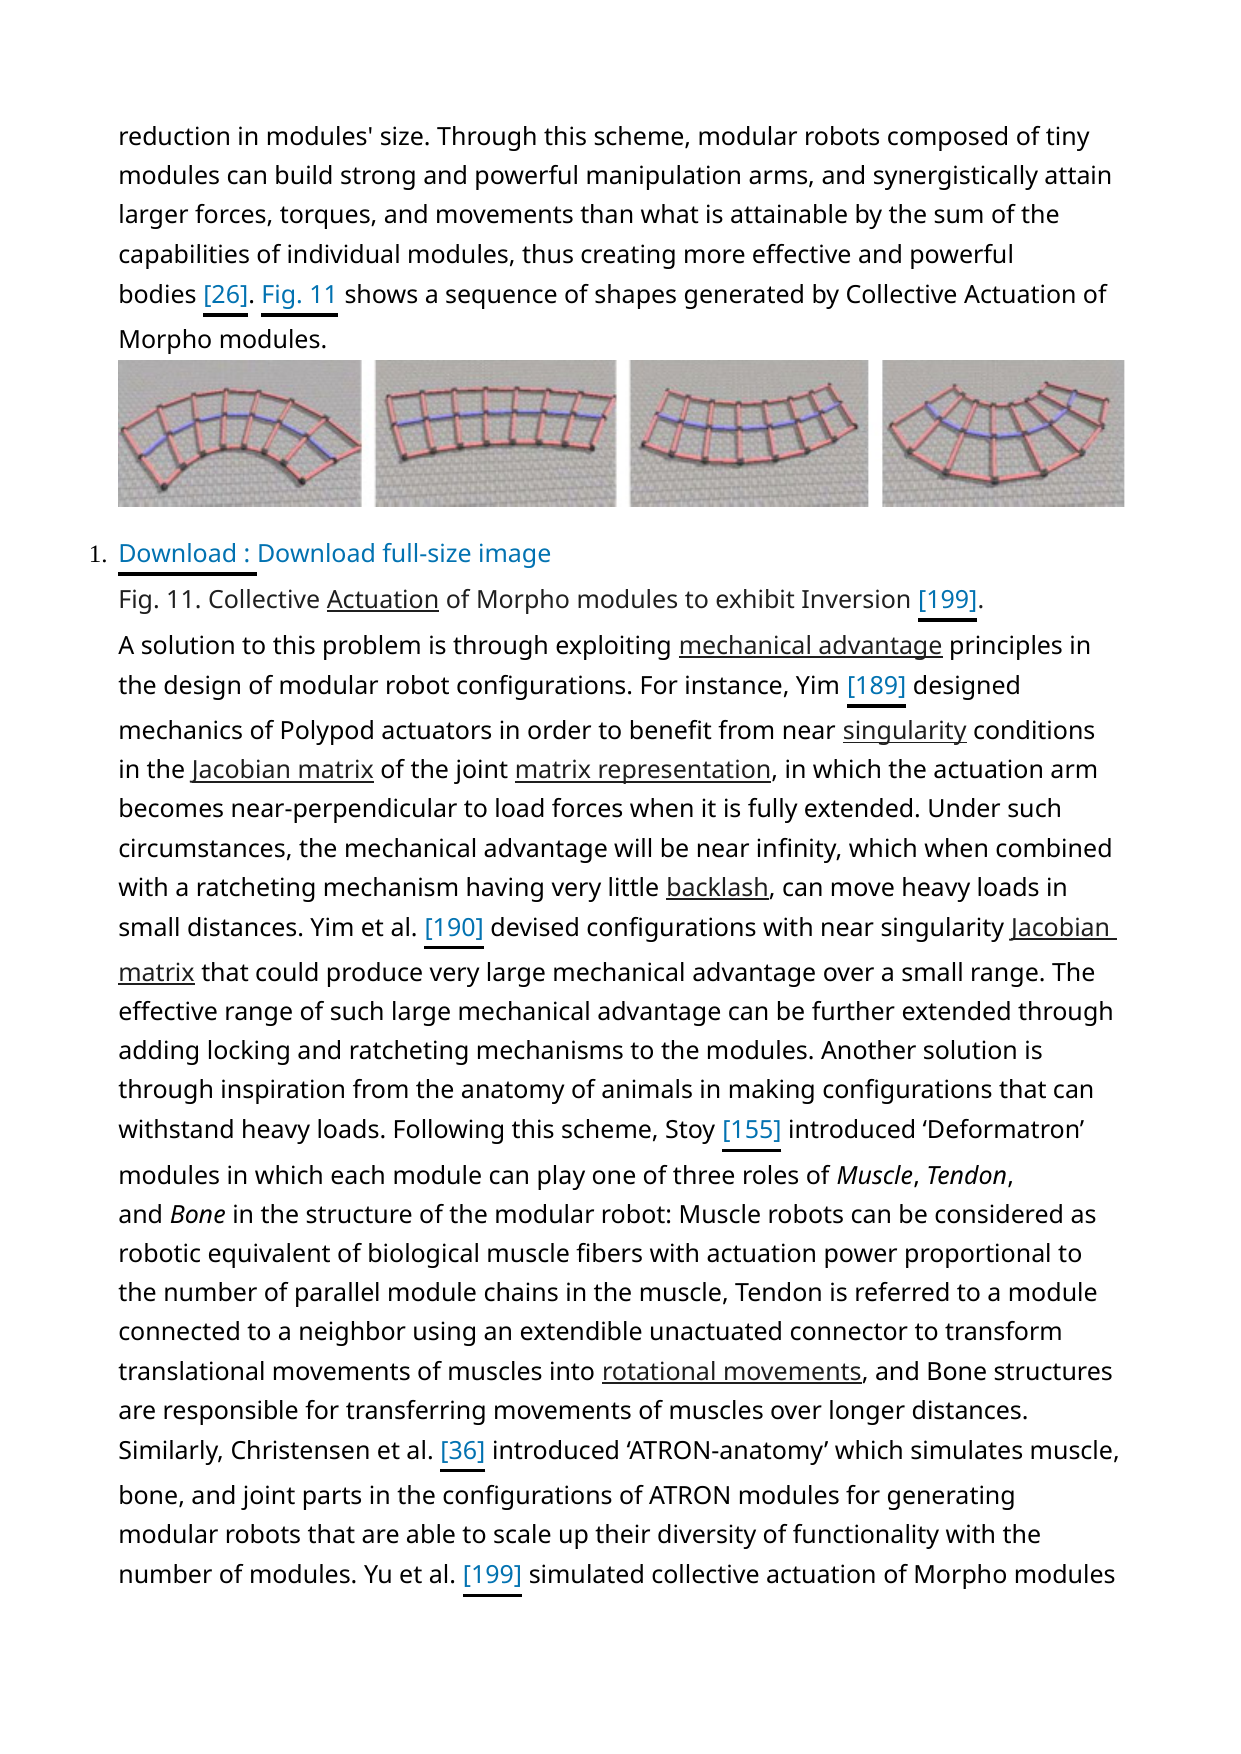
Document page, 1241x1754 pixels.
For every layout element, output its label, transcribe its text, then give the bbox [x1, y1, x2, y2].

text Fig. 11. Collective Actuation of Morpho modules to exhibit Inversion [199]. [118, 581, 1122, 622]
picture [118, 360, 1125, 507]
text A solution to this problem is through exploiting mechanical advantage principles in the design of modular robot configurations. For instance, Yim [189] designed mechanics of Polypod actuators in order to benefit from near singularity conditions in the Jacobian matrix of the joint matrix representation, in which the actuation arm becomes near-perpendicular to load forces when it is fully extended. Under such circumstances, the mechanical advantage will be near infinity, which when combined with a ratcheting mechanism having very little backlash, can move heavy loads in small distances. Yim et al. [190] devised configurations with near singularity Jacobian matrix that could produce very large mechanical advantage over a small range. The effective range of such large mechanical advantage can be further extended through adding locking and ratcheting mechanisms to the modules. Another solution is through inspiration from the anatomy of animals in making configurations that can withstand heavy loads. Following this scheme, Stoy [155] introduced ‘Deformatron’ modules in which each module can play one of three roles of Muscle, Tendon, and Bone in the structure of the modular robot: Muscle robots can be considered as robotic equivalent of biological muscle fibers with actuation power proportional to the number of parallel module chains in the muscle, Tendon is referred to a module connected to a neighbor using an extendible unactuated connector to transform translational movements of muscles into rotational movements, and Bone structures are responsible for transferring movements of muscles over longer distances. Similarly, Christensen et al. [36] introduced ‘ATRON-anatomy’ which simulates muscle, bone, and joint parts in the configurations of ATRON modules for generating modular robots that are able to scale up their diversity of functionality with the number of modules. Yu et al. [199] simulated collective actuation of Morpho modules [118, 627, 1122, 1597]
list Download : Download full-size image [118, 535, 1122, 576]
text reduction in modules' size. Through this scheme, modular robots composed of tiny modules can build strong and powerful manipulation arms, and synergistically attain larger forces, torques, and movements than what is attainable by the sum of the capabilities of individual modules, thus creating more effective and powerful bodies [26]. Fig. 11 shows a sequence of shapes generated by Collective Actuation of Morpho modules. [118, 118, 1122, 356]
